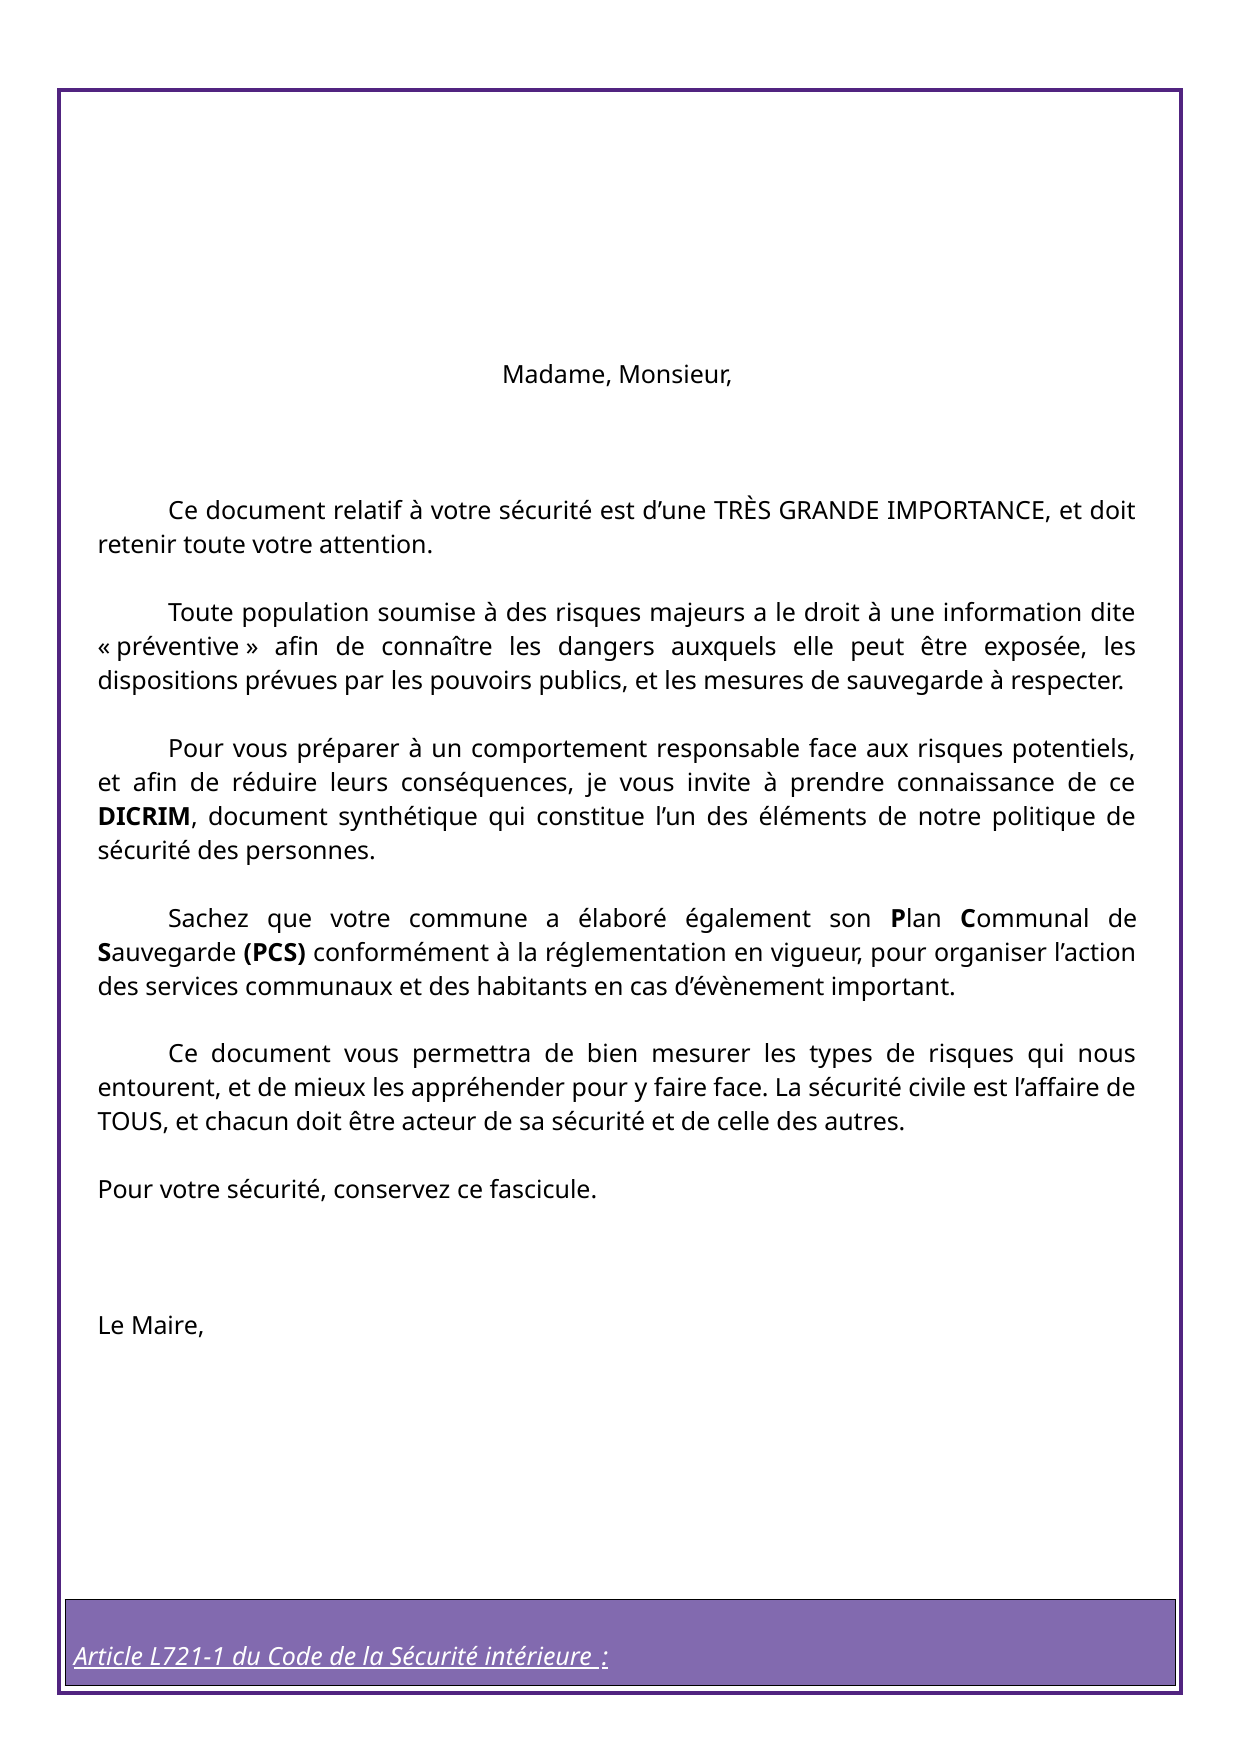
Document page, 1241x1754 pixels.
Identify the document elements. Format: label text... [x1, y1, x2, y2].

table_header Madame, Monsieur, Ce document relatif à votre sécurité est d’une TRÈS GRANDE IMPORTANCE, et doit retenir toute votre attention. Toute population soumise à des risques majeurs a le droit à une information dite « préventive » afin de connaître les dangers auxquels elle peut être exposée, les dispositions prévues par les pouvoirs publics, et les mesures de sauvegarde à respecter. Pour vous préparer à un comportement responsable face aux risques potentiels, et afin de réduire leurs conséquences, je vous invite à prendre connaissance de ce DICRIM, document synthétique qui constitue l’un des éléments de notre politique de sécurité des personnes. Sachez que votre commune a élaboré également son Plan Communal de Sauvegarde (PCS) conformément à la réglementation en vigueur, pour organiser l’action des services communaux et des habitants en cas d’évènement important. Ce document vous permettra de bien mesurer les types de risques qui nous entourent, et de mieux les appréhender pour y faire face. La sécurité civile est l’affaire de TOUS, et chacun doit être acteur de sa sécurité et de celle des autres. Pour votre sécurité, conservez ce fascicule. Le Maire, [61, 92, 1179, 1691]
table_header Article L721-1 du Code de la Sécurité intérieure : [66, 1600, 1175, 1685]
